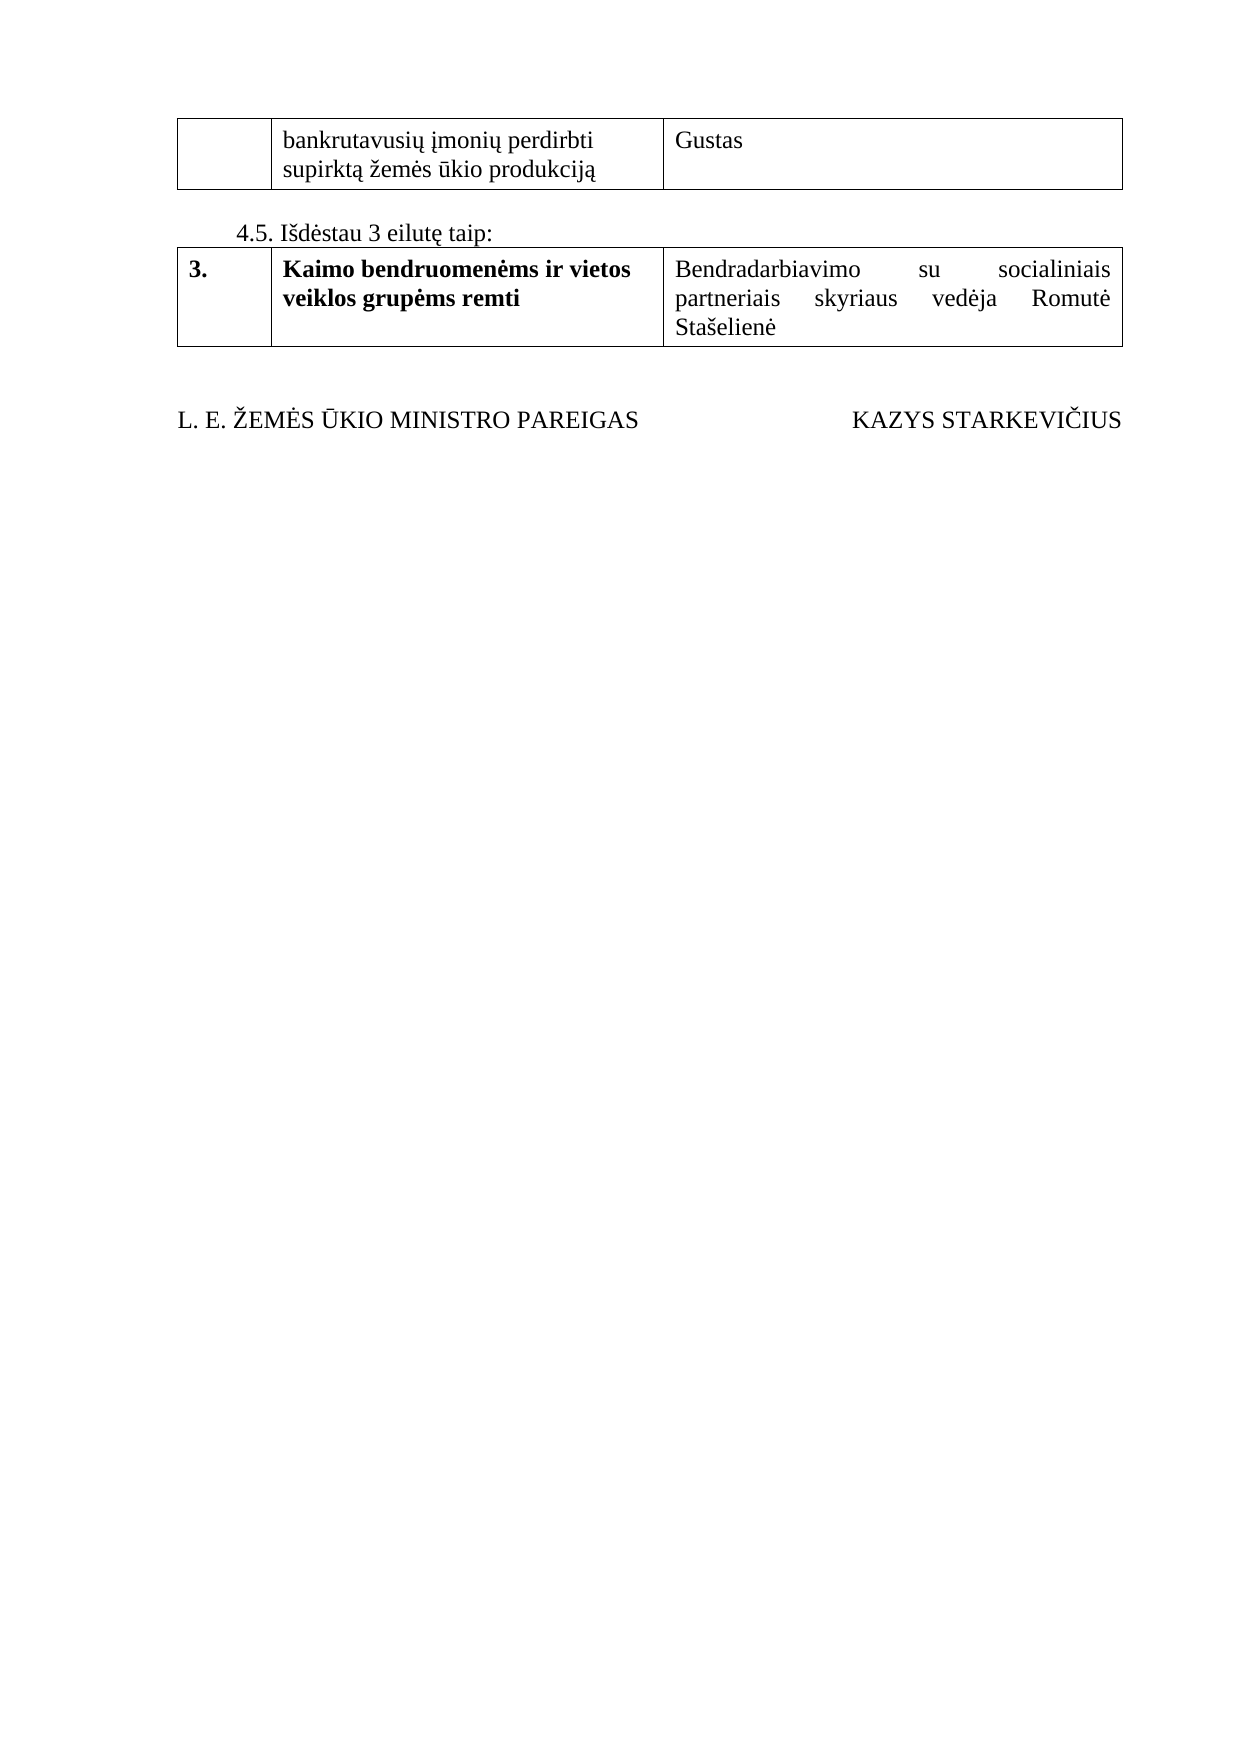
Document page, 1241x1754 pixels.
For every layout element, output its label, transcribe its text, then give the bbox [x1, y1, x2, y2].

table_header [178, 119, 271, 188]
table_header Kaimo bendruomenėms ir vietos veiklos grupėms remti [272, 248, 663, 346]
table_header Gustas [664, 119, 1122, 188]
text L. e. žemės ūkio ministro pareigas Kazys Starkevičius [177, 405, 1122, 433]
table_header bankrutavusių įmonių perdirbti supirktą žemės ūkio produkciją [272, 119, 663, 188]
table_header 3. [178, 248, 271, 346]
table_header Bendradarbiavimo su socialiniais partneriais skyriaus vedėja Romutė Stašelienė [664, 248, 1122, 346]
text 4.5. Išdėstau 3 eilutę taip: [177, 218, 1122, 247]
